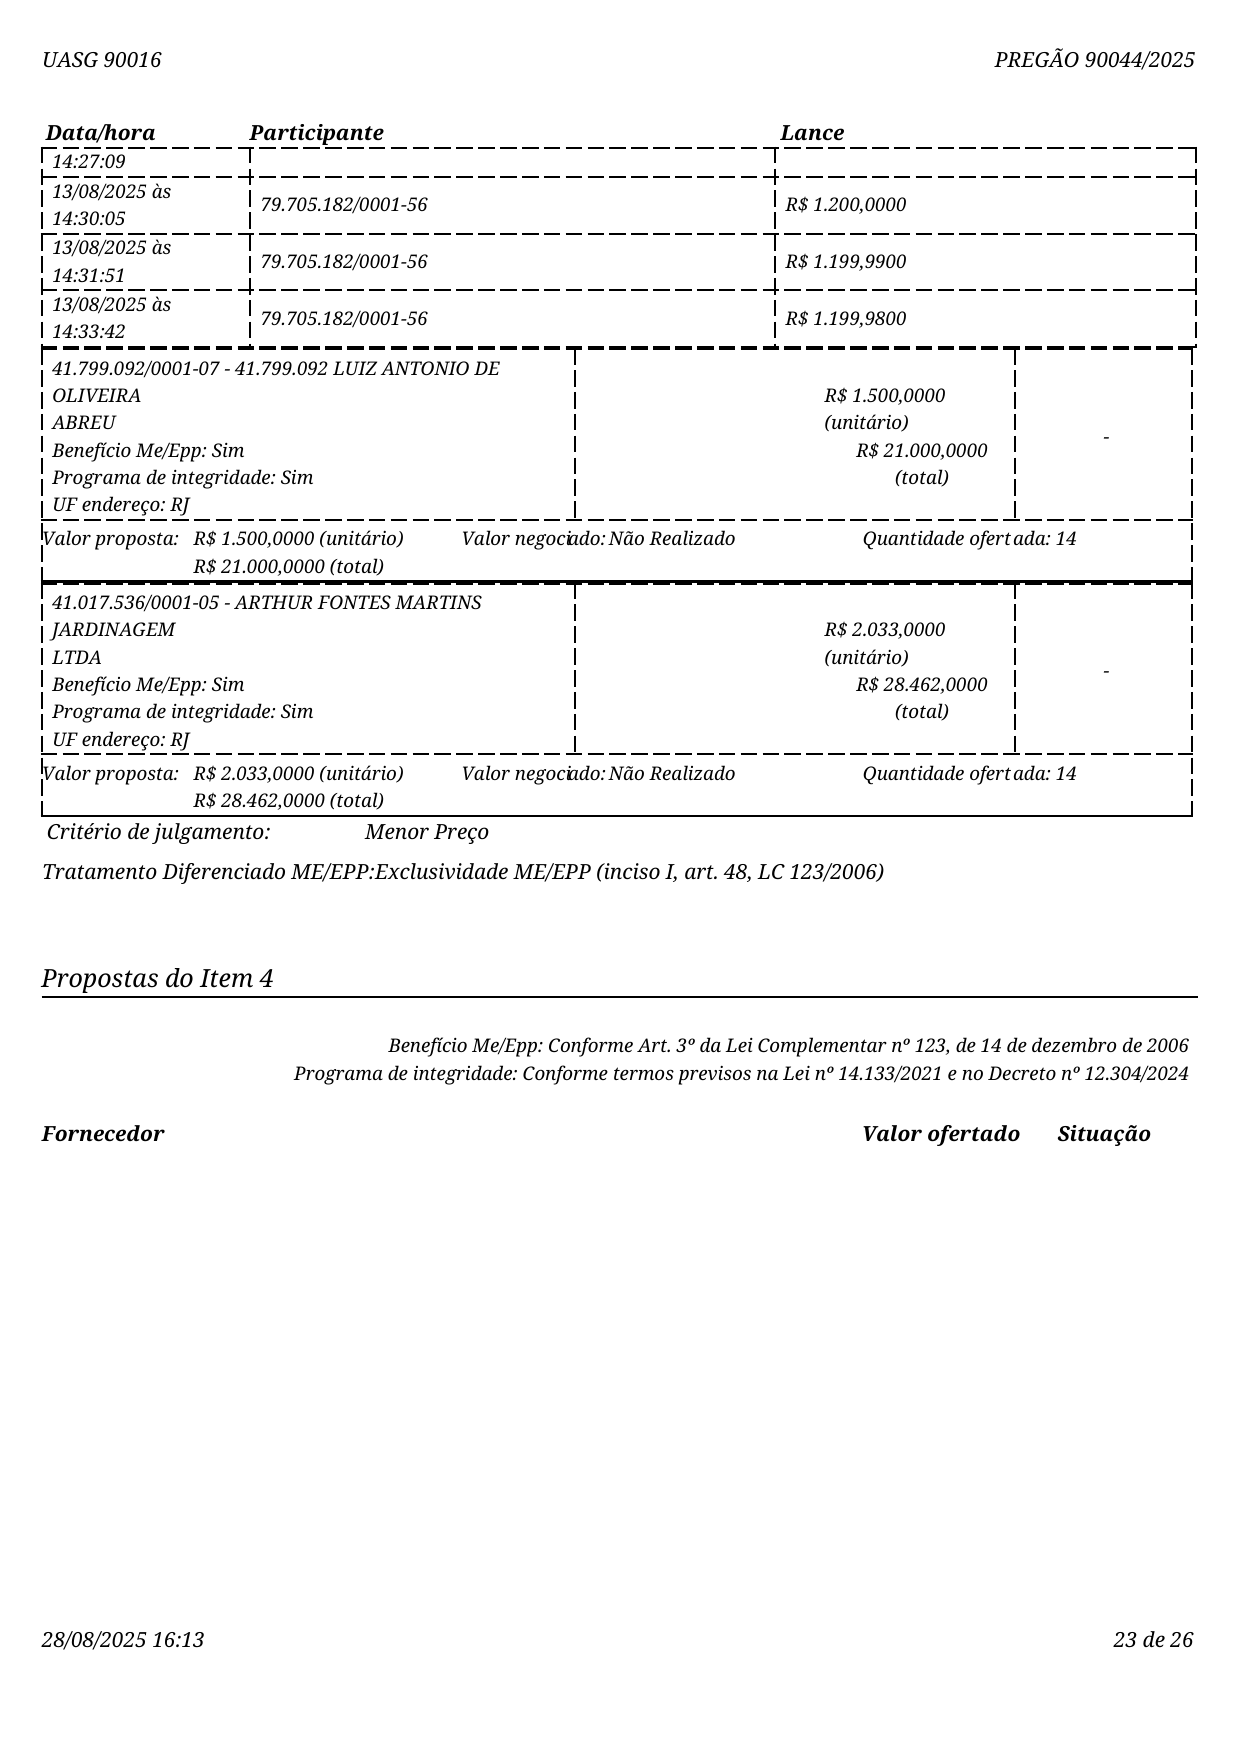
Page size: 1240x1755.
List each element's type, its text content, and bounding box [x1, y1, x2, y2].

table_cell R$ 1.200,0000 [775, 176, 1196, 233]
text Tratamento Diferenciado ME/EPP: Exclusividade ME/EPP (inciso I, art. 48, LC 123/2006) [42, 857, 1196, 885]
table_cell [1099, 753, 1192, 815]
table_cell 14:27:09 [42, 147, 250, 176]
table_cell Quantidade ofert [824, 519, 1014, 580]
table_cell R$ 1.199,9800 [775, 289, 1196, 346]
table_header 41.799.092/0001-07 - 41.799.092 LUIZ ANTONIO DE OLIVEIRA ABREU Benefício Me/Epp: Sim Programa de integridade: Sim UF endereço: RJ [42, 348, 575, 519]
text Fornecedor Valor ofertado Situação [42, 1119, 1196, 1148]
subtitle Propostas do Item 4 [41, 961, 1196, 995]
table_cell 13/08/2025 às 14:31:51 [42, 233, 250, 289]
table_header - [1099, 348, 1192, 519]
table_cell [250, 147, 775, 176]
table_cell R$ 1.199,9900 [775, 233, 1196, 289]
text Programa de integridade: Conforme termos previsos na Lei nº 14.133/2021 e no Decreto nº 12.304/2024 [42, 1060, 1191, 1086]
table_cell ada: 14 [1015, 519, 1098, 580]
table_cell 79.705.182/0001-56 [250, 176, 775, 233]
table_cell ada: 14 [1015, 753, 1098, 815]
table_header 41.017.536/0001-05 - ARTHUR FONTES MARTINS JARDINAGEM LTDA Benefício Me/Epp: Sim Programa de integridade: Sim UF endereço: RJ [42, 583, 575, 753]
table_header [575, 583, 824, 753]
table_cell 13/08/2025 às 14:30:05 [42, 176, 250, 233]
table_cell Valor proposta: R$ 1.500,0000 (unitário) Valor negoci R$ 21.000,0000 (total) [42, 519, 575, 580]
table_cell Quantidade ofert [824, 753, 1014, 815]
text Benefício Me/Epp: Conforme Art. 3º da Lei Complementar nº 123, de 14 de dezembro de 2006 [42, 1032, 1191, 1058]
table_header R$ 2.033,0000 (unitário) R$ 28.462,0000 (total) [824, 583, 1014, 753]
table_cell [775, 147, 1196, 176]
table_cell ado: Não Realizado [575, 519, 824, 580]
table_cell [1099, 519, 1192, 580]
table_header - [1099, 583, 1192, 753]
table_cell ado: Não Realizado [575, 753, 824, 815]
text Critério de julgamento: Menor Preço [42, 817, 1196, 845]
table_header [575, 348, 824, 519]
table_header R$ 1.500,0000 (unitário) R$ 21.000,0000 (total) [824, 348, 1014, 519]
table_cell 13/08/2025 às 14:33:42 [42, 289, 250, 346]
table_cell Valor proposta: R$ 2.033,0000 (unitário) Valor negoci R$ 28.462,0000 (total) [42, 753, 575, 815]
table_header [1015, 348, 1098, 519]
table_cell 79.705.182/0001-56 [250, 289, 775, 346]
table_header [1015, 583, 1098, 753]
table_cell 79.705.182/0001-56 [250, 233, 775, 289]
